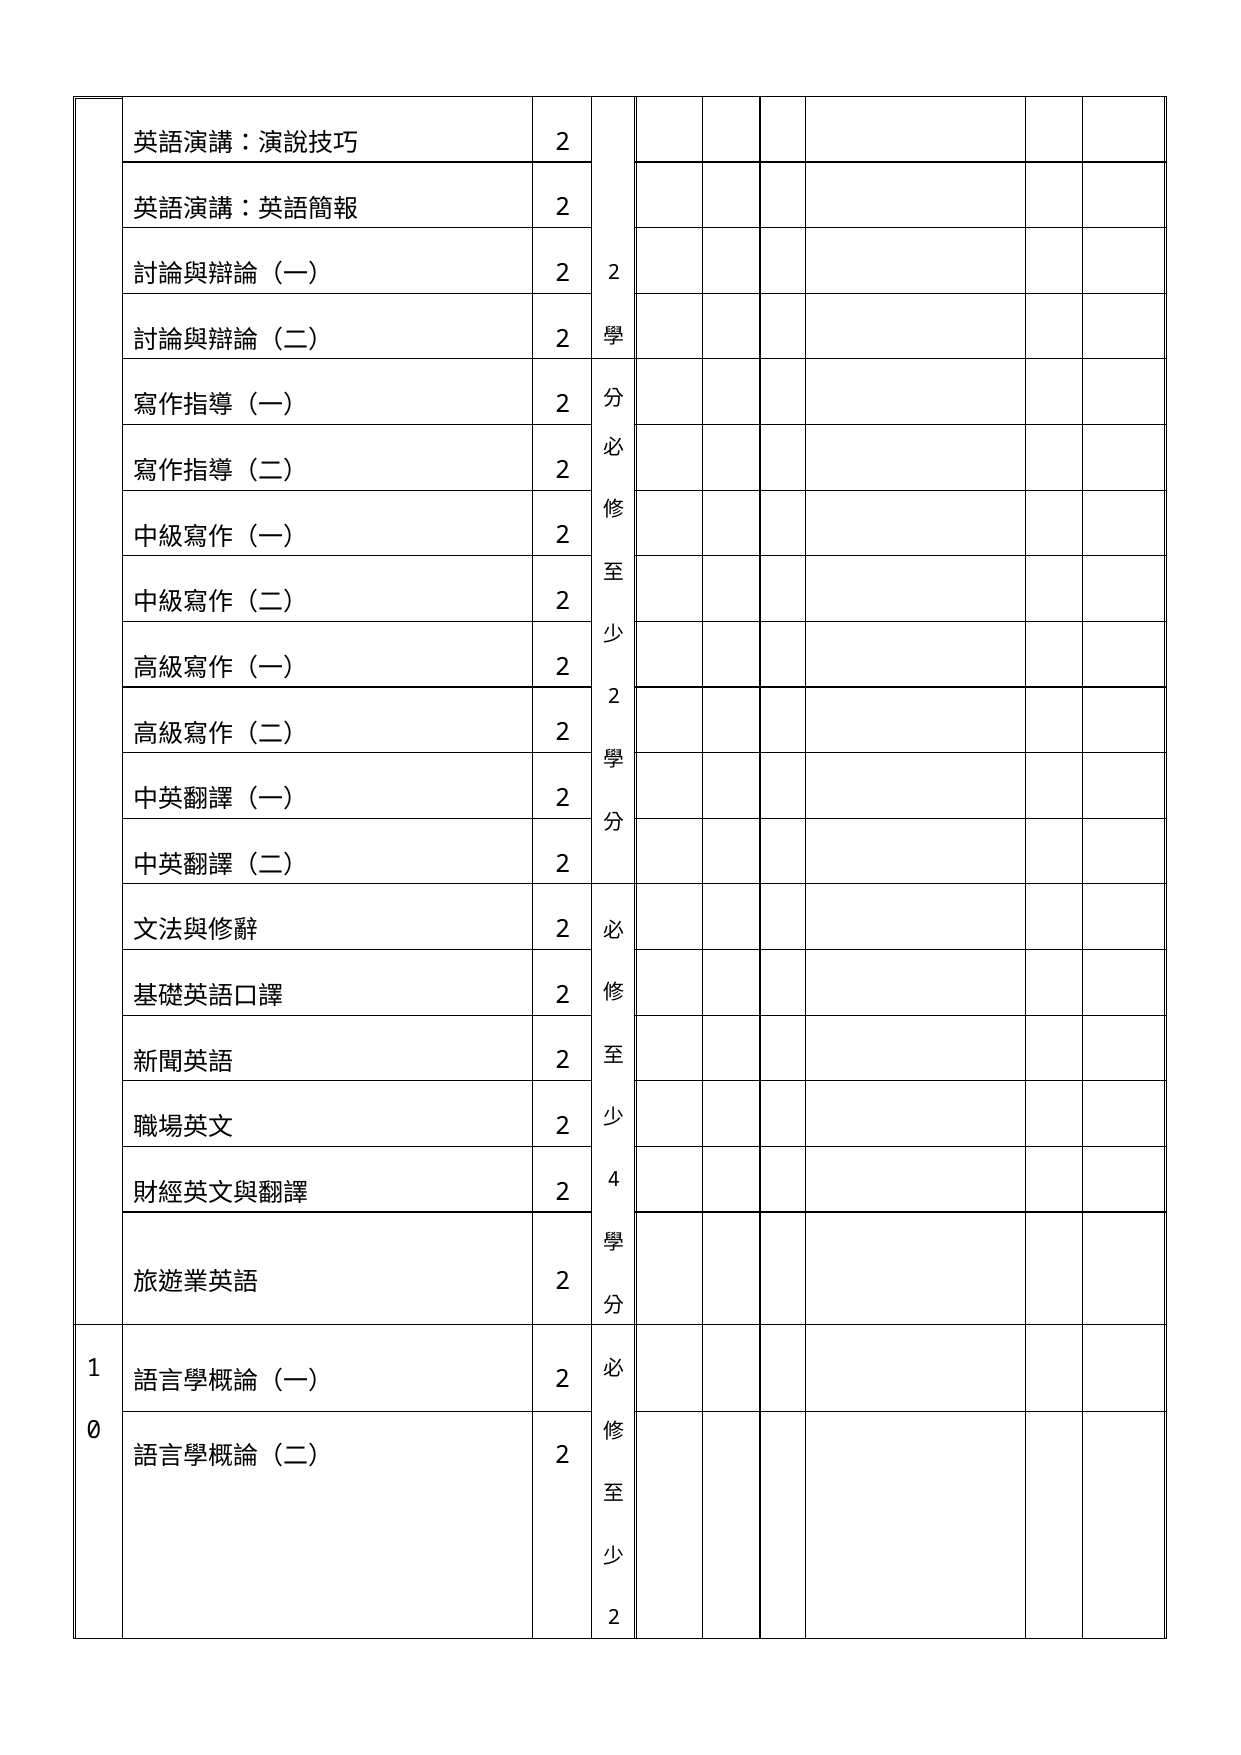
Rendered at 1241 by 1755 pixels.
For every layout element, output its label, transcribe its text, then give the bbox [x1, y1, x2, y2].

table_cell [637, 753, 702, 818]
table_cell 文法與修辭 [123, 884, 532, 949]
table_cell [1083, 1325, 1164, 1411]
table_cell 寫作指導（二） [123, 425, 532, 489]
table_cell 財經英文與翻譯 [123, 1147, 532, 1211]
table_cell 新聞英語 [123, 1016, 532, 1080]
table_cell 2 [533, 753, 591, 818]
table_cell 基礎英語口譯 [123, 950, 532, 1014]
table_cell [761, 556, 805, 621]
table_cell [703, 1081, 759, 1146]
table_cell [703, 1412, 759, 1637]
table_cell [1026, 688, 1082, 752]
table_cell [703, 556, 759, 621]
table_cell [637, 950, 702, 1014]
table_cell 2 [533, 1016, 591, 1080]
table_cell [806, 359, 1025, 424]
table_cell [1083, 884, 1164, 949]
table_cell [806, 1412, 1025, 1637]
table_cell 中英翻譯（一） [123, 753, 532, 818]
table_cell 必修至少2 學分 [592, 1325, 634, 1637]
table_cell [1083, 97, 1164, 161]
table_cell [1026, 819, 1082, 883]
table_cell 2 [533, 556, 591, 621]
table_cell [1026, 753, 1082, 818]
table_cell [703, 163, 759, 227]
table_cell [1026, 950, 1082, 1014]
table_cell [637, 294, 702, 358]
table_cell 職場英文 [123, 1081, 532, 1146]
table_cell 2 [533, 622, 591, 686]
table_cell [703, 819, 759, 883]
table_cell [703, 228, 759, 293]
table_cell 必修至少4 學分 [592, 884, 634, 1324]
table_cell [806, 622, 1025, 686]
table_cell [703, 688, 759, 752]
table_cell [703, 1213, 759, 1324]
table_cell [1026, 163, 1082, 227]
table_cell [1026, 622, 1082, 686]
table_cell 高級寫作（一） [123, 622, 532, 686]
table_cell [1026, 1412, 1082, 1637]
table_cell [637, 1016, 702, 1080]
table_cell [637, 491, 702, 555]
table_cell [637, 1325, 702, 1411]
table_cell 2 [533, 228, 591, 293]
table_cell [1083, 622, 1164, 686]
table_cell [806, 753, 1025, 818]
table_cell [806, 1081, 1025, 1146]
table_cell [761, 688, 805, 752]
table_cell [1083, 1147, 1164, 1211]
table_cell 2 [533, 1081, 591, 1146]
table_cell [1026, 359, 1082, 424]
table_cell [637, 359, 702, 424]
table_cell [806, 1213, 1025, 1324]
table_cell [1026, 884, 1082, 949]
table_cell [637, 425, 702, 489]
table_cell 英語演講：英語簡報 [123, 163, 532, 227]
table_cell 討論與辯論（二） [123, 294, 532, 358]
table_cell [1026, 1016, 1082, 1080]
table_cell [1026, 491, 1082, 555]
table_cell 討論與辯論（一） [123, 228, 532, 293]
table_cell [703, 622, 759, 686]
table_cell [703, 359, 759, 424]
table_cell [703, 950, 759, 1014]
table_cell 2 [533, 950, 591, 1014]
table_cell 2 [533, 425, 591, 489]
table_cell [1083, 163, 1164, 227]
table_cell [1026, 228, 1082, 293]
table_cell 高級寫作（二） [123, 688, 532, 752]
table_cell [1083, 425, 1164, 489]
table_cell [761, 1147, 805, 1211]
table_cell [1026, 1325, 1082, 1411]
table_cell [703, 1147, 759, 1211]
table_cell [1083, 359, 1164, 424]
table_cell 中級寫作（二） [123, 556, 532, 621]
table_cell [637, 1213, 702, 1324]
table_cell [76, 99, 122, 1324]
table_cell 2 [533, 1325, 591, 1411]
table_cell 2 [533, 163, 591, 227]
table_cell [703, 1325, 759, 1411]
table_cell [1026, 1081, 1082, 1146]
table_cell [806, 1016, 1025, 1080]
table_cell 10 [76, 1325, 122, 1637]
table_cell [703, 753, 759, 818]
table_cell [1083, 294, 1164, 358]
table_cell [806, 228, 1025, 293]
table_cell 2 [533, 97, 591, 161]
table_cell [703, 884, 759, 949]
table_cell [1026, 1147, 1082, 1211]
table_cell [761, 294, 805, 358]
table_cell [1083, 688, 1164, 752]
table_cell [703, 1016, 759, 1080]
table_cell [761, 884, 805, 949]
table_cell [806, 163, 1025, 227]
table_cell 旅遊業英語 [123, 1213, 532, 1324]
table_cell 2 [533, 1213, 591, 1324]
table_cell [761, 97, 805, 161]
table_cell [637, 556, 702, 621]
table_cell [1083, 950, 1164, 1014]
table_cell [703, 491, 759, 555]
table_cell [806, 950, 1025, 1014]
table_cell 2 [533, 359, 591, 424]
table_cell 2 [533, 819, 591, 883]
table_cell 2 [533, 1412, 591, 1637]
table_cell [761, 1016, 805, 1080]
table_cell [637, 688, 702, 752]
table_cell [1083, 819, 1164, 883]
table_cell 寫作指導（一） [123, 359, 532, 424]
table_cell [806, 294, 1025, 358]
table_cell 必修至少2 學分 [592, 359, 634, 883]
table_cell [761, 1213, 805, 1324]
table_cell [703, 97, 759, 161]
table_cell 2 [533, 491, 591, 555]
table_cell [1026, 294, 1082, 358]
table_cell [761, 1325, 805, 1411]
table_cell [637, 1412, 702, 1637]
table_cell [1083, 1412, 1164, 1637]
table_cell [637, 163, 702, 227]
table_cell [703, 425, 759, 489]
table_cell [703, 294, 759, 358]
table_cell [1083, 753, 1164, 818]
table_cell [1083, 1016, 1164, 1080]
table_cell [637, 1081, 702, 1146]
table_cell [1026, 425, 1082, 489]
table_cell 2 [533, 884, 591, 949]
table_cell [761, 1081, 805, 1146]
table_cell 中英翻譯（二） [123, 819, 532, 883]
table_cell [806, 425, 1025, 489]
table_cell 2 [533, 294, 591, 358]
table_cell [761, 425, 805, 489]
table_cell 語言學概論（一） [123, 1325, 532, 1411]
table_cell 2 [533, 688, 591, 752]
table_cell [761, 1412, 805, 1637]
table_cell 2 [533, 1147, 591, 1211]
table_cell [1083, 491, 1164, 555]
table_cell [761, 819, 805, 883]
table_cell [806, 97, 1025, 161]
table_cell [1083, 1213, 1164, 1324]
table_cell [1083, 228, 1164, 293]
table_cell [806, 819, 1025, 883]
table_cell [637, 819, 702, 883]
table_cell [806, 1325, 1025, 1411]
table_cell [1083, 556, 1164, 621]
table_cell [1026, 97, 1082, 161]
table_cell [761, 950, 805, 1014]
table_cell [806, 884, 1025, 949]
table_cell [637, 228, 702, 293]
table_cell [1083, 1081, 1164, 1146]
table_cell [806, 491, 1025, 555]
table_cell [761, 359, 805, 424]
table_cell [806, 1147, 1025, 1211]
table_cell [637, 1147, 702, 1211]
table_cell 必修至少2 學分 [592, 97, 634, 358]
table_cell [1026, 1213, 1082, 1324]
table_cell 中級寫作（一） [123, 491, 532, 555]
table_cell [761, 622, 805, 686]
table_cell [806, 556, 1025, 621]
table_cell [761, 491, 805, 555]
table_cell 英語演講：演說技巧 [123, 97, 532, 161]
table_cell [806, 688, 1025, 752]
table_cell [761, 163, 805, 227]
table_cell [637, 97, 702, 161]
table_cell [761, 753, 805, 818]
table_cell 語言學概論（二） [123, 1412, 532, 1637]
table_cell [761, 228, 805, 293]
table_cell [637, 622, 702, 686]
table_cell [1026, 556, 1082, 621]
table_cell [637, 884, 702, 949]
